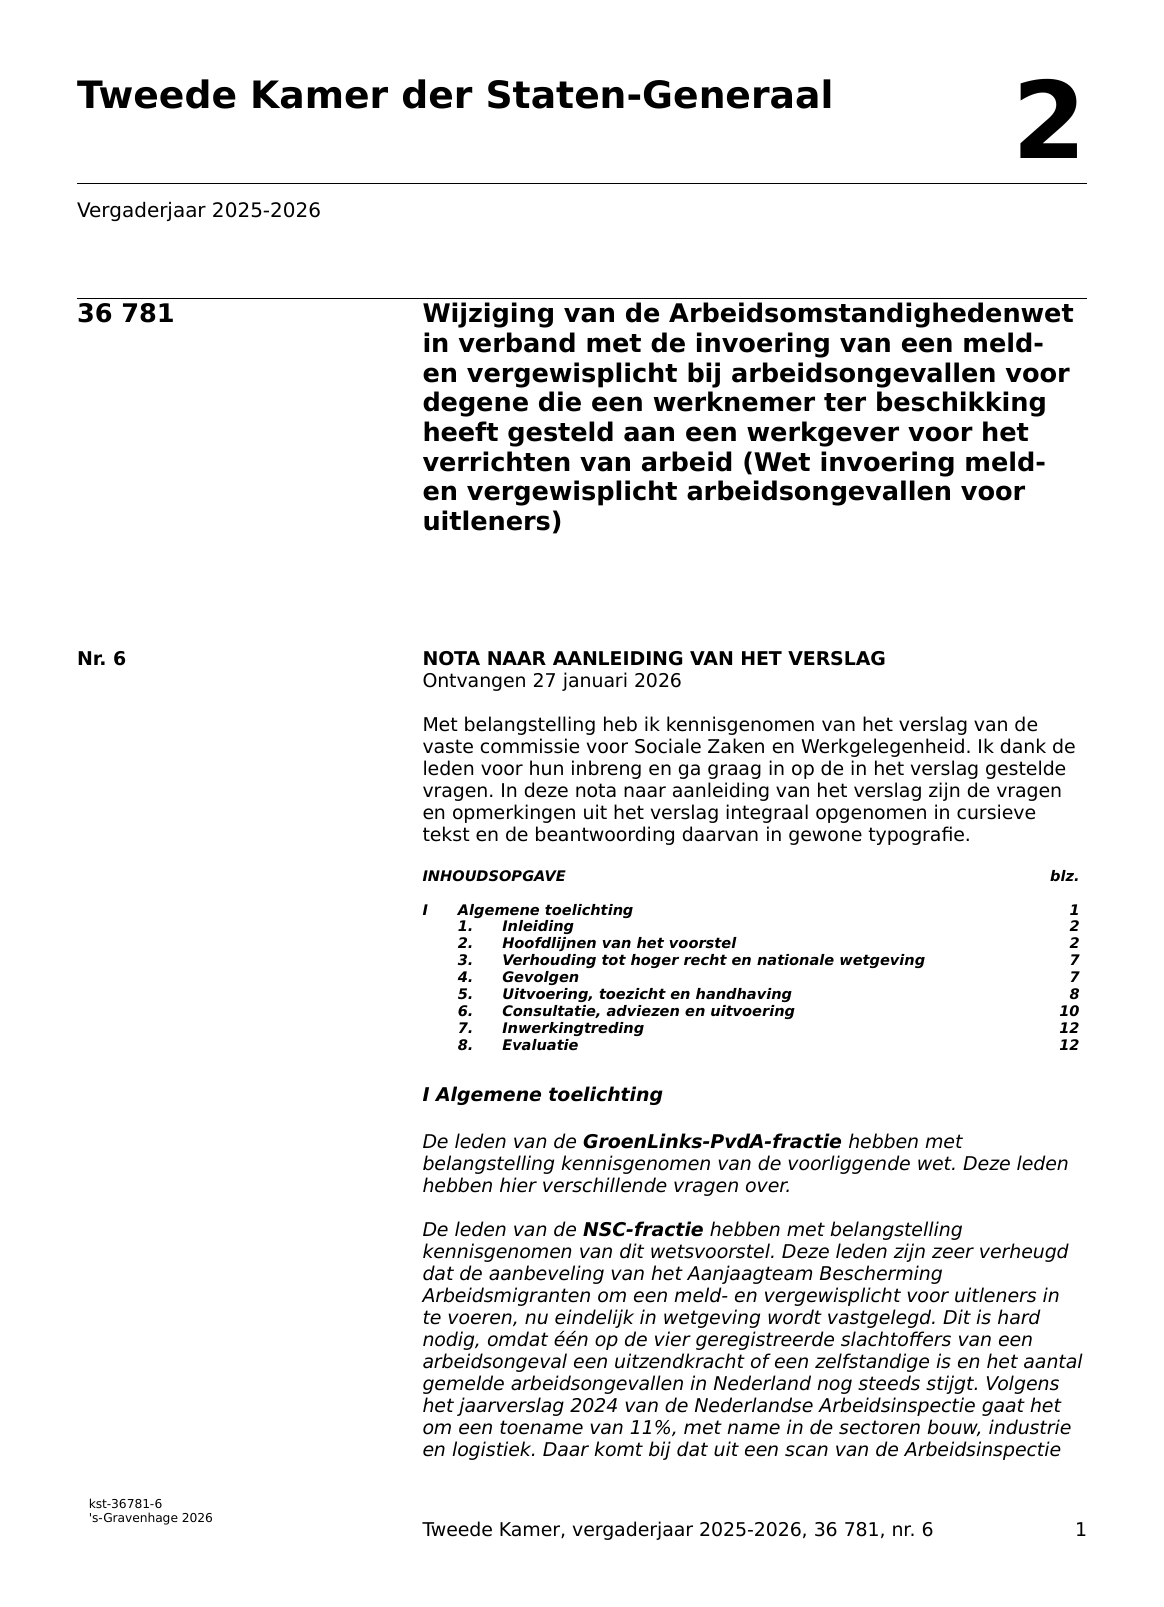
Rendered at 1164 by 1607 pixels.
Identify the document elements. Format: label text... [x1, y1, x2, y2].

text De leden van de NSC-fractie hebben met belangstelling kennisgenomen van dit wetsvoorstel. Deze leden zijn zeer verheugd dat de aanbeveling van het Aanjaagteam Bescherming Arbeidsmigranten om een meld- en vergewisplicht voor uitleners in te voeren, nu eindelijk in wetgeving wordt vastgelegd. Dit is hard nodig, omdat één op de vier geregistreerde slachtoffers van een arbeidsongeval een uitzendkracht of een zelfstandige is en het aantal gemelde arbeidsongevallen in Nederland nog steeds stijgt. Volgens het jaarverslag 2024 van de Nederlandse Arbeidsinspectie gaat het om een toename van 11%, met name in de sectoren bouw, industrie en logistiek. Daar komt bij dat uit een scan van de Arbeidsinspectie [422, 1219, 1087, 1461]
table_cell Gevolgen [496, 969, 1028, 986]
table_cell Inwerkingtreding [496, 1020, 1028, 1037]
subtitle I Algemene toelichting [422, 1084, 1087, 1106]
table_header INHOUDSOPGAVE [422, 868, 1028, 884]
table_cell Inleiding [496, 918, 1028, 935]
table_cell 5. [452, 986, 496, 1003]
table_cell [422, 986, 452, 1003]
table_cell Uitvoering, toezicht en handhaving [496, 986, 1028, 1003]
table_cell 2 [1028, 918, 1087, 935]
table_cell 1 [1028, 901, 1087, 918]
text kst-36781-6 [88, 1497, 323, 1511]
table_header Tweede Kamer der Staten-Generaal [77, 59, 886, 183]
table_cell 12 [1028, 1020, 1087, 1037]
table_cell 8 [1028, 986, 1087, 1003]
text Met belangstelling heb ik kennisgenomen van het verslag van de vaste commissie voor Sociale Zaken en Werkgelegenheid. Ik dank de leden voor hun inbreng en ga graag in op de in het verslag gestelde vragen. In deze nota naar aanleiding van het verslag zijn de vragen en opmerkingen uit het verslag integraal opgenomen in cursieve tekst en de beantwoording daarvan in gewone typografie. [422, 714, 1087, 846]
table_cell [422, 969, 452, 986]
subtitle 36 781 Wijziging van de Arbeidsomstandighedenwet in verband met de invoering van een meld- en vergewisplicht bij arbeidsongevallen voor degene die een werknemer ter beschikking heeft gesteld aan een werkgever voor het verrichten van arbeid (Wet invoering meld- en vergewisplicht arbeidsongevallen voor uitleners) [77, 299, 1087, 536]
table_cell [422, 935, 452, 952]
table_cell [422, 884, 452, 901]
table_cell 10 [1028, 1003, 1087, 1020]
table_cell 7. [452, 1020, 496, 1037]
table_header blz. [1028, 868, 1087, 884]
table_cell Algemene toelichting [452, 901, 1028, 918]
table_cell 7 [1028, 952, 1087, 969]
table_cell Vergaderjaar 2025-2026 [77, 184, 1087, 298]
table_cell [422, 1020, 452, 1037]
table_cell [496, 884, 1028, 901]
table_cell [422, 1003, 452, 1020]
table_cell 3. [452, 952, 496, 969]
table_cell 8. [452, 1037, 496, 1054]
text 's-Gravenhage 2026 [88, 1511, 323, 1525]
text Ontvangen 27 januari 2026 [422, 669, 1087, 691]
table_cell 2. [452, 935, 496, 952]
table_cell Verhouding tot hoger recht en nationale wetgeving [496, 952, 1028, 969]
subtitle Nr. 6 NOTA NAAR AANLEIDING VAN HET VERSLAG [77, 647, 1087, 669]
table_cell 1. [452, 918, 496, 935]
table_cell 7 [1028, 969, 1087, 986]
table_header 2 [886, 59, 1087, 183]
text De leden van de GroenLinks-PvdA-fractie hebben met belangstelling kennisgenomen van de voorliggende wet. Deze leden hebben hier verschillende vragen over. [422, 1131, 1087, 1197]
table_cell [452, 884, 496, 901]
table_cell [1028, 884, 1087, 901]
table_cell [422, 952, 452, 969]
table_cell [422, 918, 452, 935]
table_cell Evaluatie [496, 1037, 1028, 1054]
table_cell I [422, 901, 452, 918]
table_cell 4. [452, 969, 496, 986]
table_cell 12 [1028, 1037, 1087, 1054]
table_cell [422, 1037, 452, 1054]
table_cell 6. [452, 1003, 496, 1020]
table_cell 2 [1028, 935, 1087, 952]
table_cell Consultatie, adviezen en uitvoering [496, 1003, 1028, 1020]
table_cell Hoofdlijnen van het voorstel [496, 935, 1028, 952]
